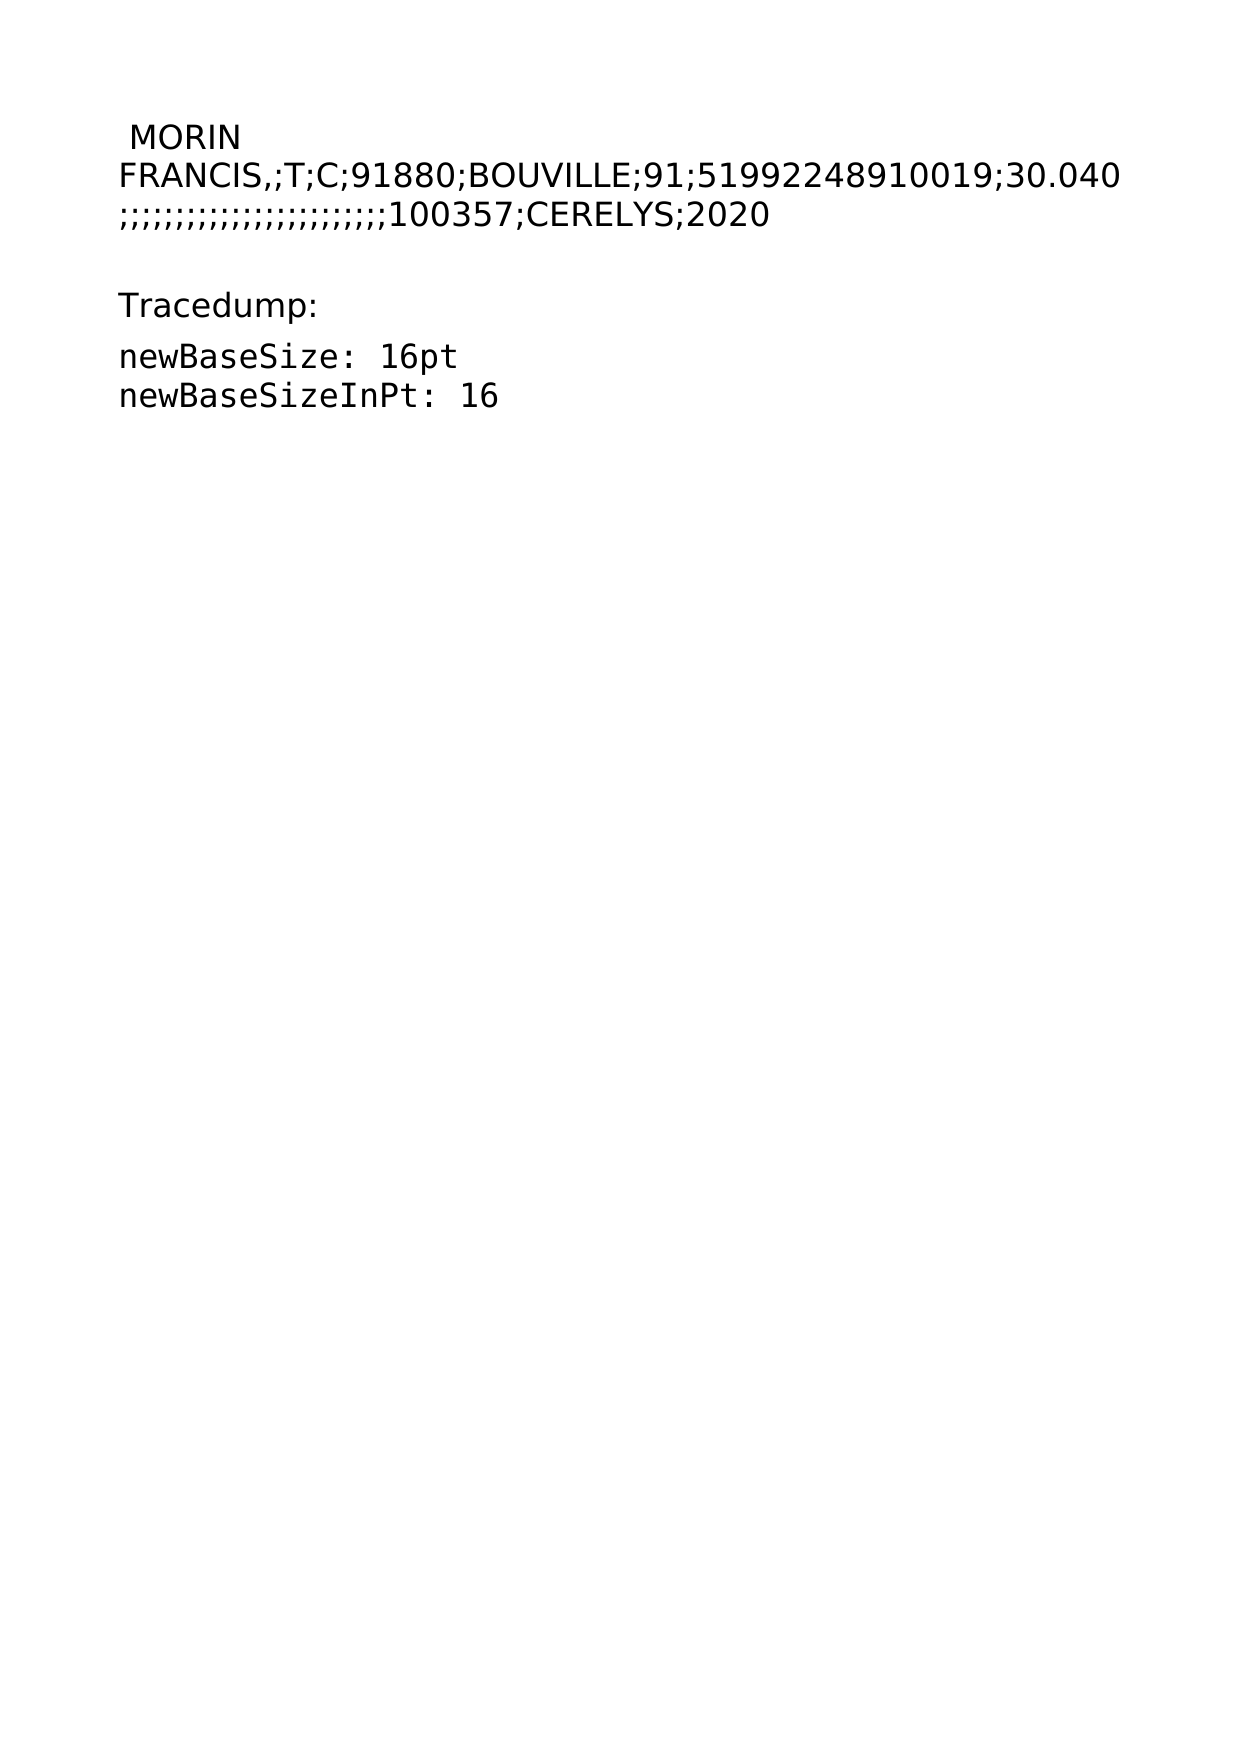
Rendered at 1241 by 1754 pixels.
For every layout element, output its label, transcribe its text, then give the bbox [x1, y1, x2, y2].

text newBaseSize: 16pt newBaseSizeInPt: 16 [118, 337, 1122, 415]
text Tracedump: [118, 247, 1122, 325]
text MORIN FRANCIS,;T;C;91880;BOUVILLE;91;51992248910019;30.040;;;;;;;;;;;;;;;;;;;;;;;;100357;CERELYS;2020 [118, 118, 1122, 235]
